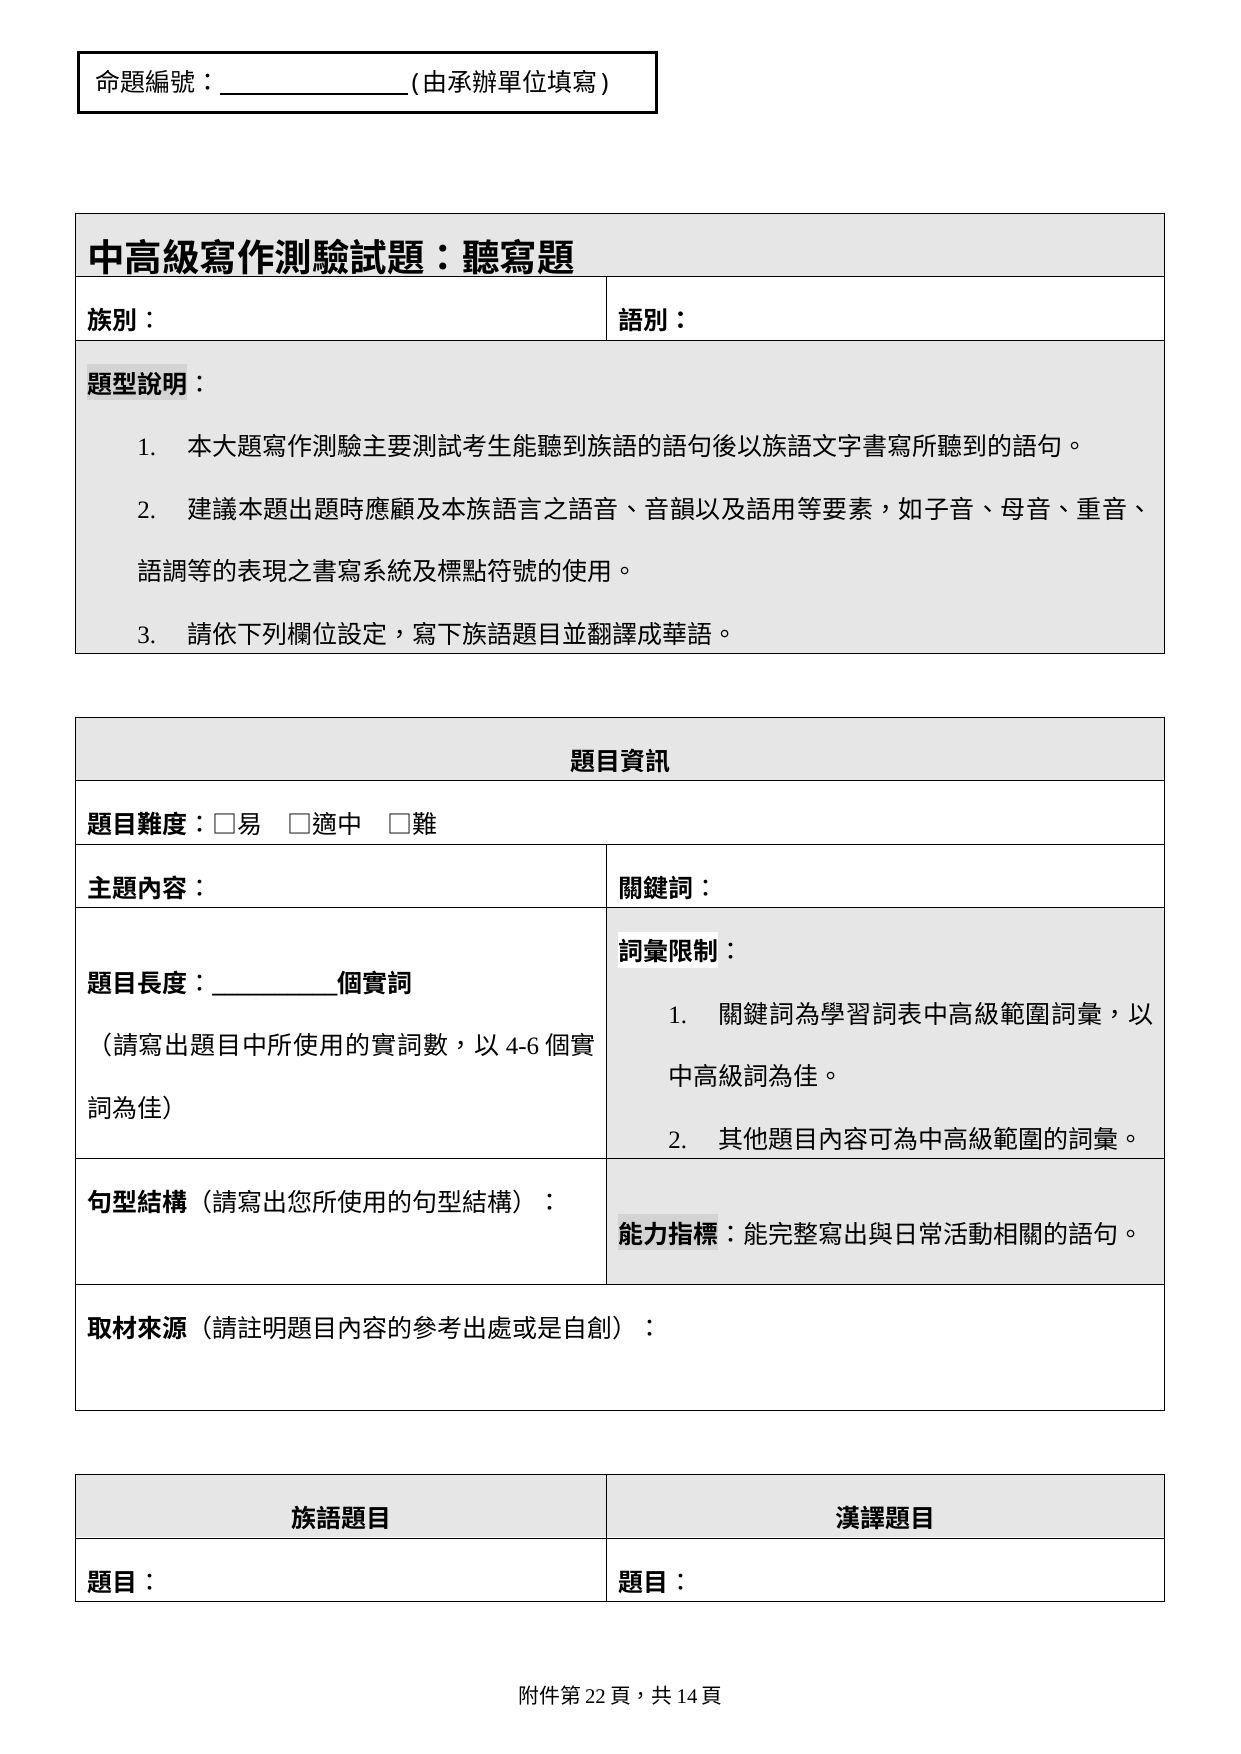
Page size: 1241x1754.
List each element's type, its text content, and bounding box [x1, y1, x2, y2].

table_cell 能力指標：能完整寫出與日常活動相關的語句。 [607, 1159, 1164, 1284]
table_cell [76, 1411, 1164, 1474]
table_cell 題目： [607, 1539, 1164, 1601]
table_cell 題目長度：__________個實詞 （請寫出題目中所使用的實詞數，以4-6個實詞為佳） [76, 908, 606, 1158]
table_cell 族語題目 [76, 1475, 606, 1537]
table_cell 題型說明： 本大題寫作測驗主要測試考生能聽到族語的語句後以族語文字書寫所聽到的語句。 建議本題出題時應顧及本族語言之語音、音韻以及語用等要素，如子音、母音、重音、語調等的表現之書寫系統及標點符號的使用。 請依下列欄位設定，寫下族語題目並翻譯成華語。 [76, 341, 1164, 653]
table_cell 主題內容： [76, 845, 606, 907]
table_cell 題目難度：□易 □適中 □難 [76, 781, 1164, 844]
table_cell 題目： [76, 1539, 606, 1601]
table_header 中高級寫作測驗試題：聽寫題 [76, 214, 1164, 276]
table_cell 漢譯題目 [607, 1475, 1164, 1537]
table_cell 語別： [607, 277, 1164, 339]
table_cell 詞彙限制： 關鍵詞為學習詞表中高級範圍詞彙，以中高級詞為佳。 其他題目內容可為中高級範圍的詞彙。 [607, 908, 1164, 1158]
table_cell 族別： [76, 277, 606, 339]
table_cell 句型結構（請寫出您所使用的句型結構）： [76, 1159, 606, 1284]
table_cell [76, 654, 1164, 717]
table_cell 關鍵詞： [607, 845, 1164, 907]
table_cell 題目資訊 [76, 718, 1164, 780]
table_cell 取材來源（請註明題目內容的參考出處或是自創）： [76, 1285, 1164, 1410]
